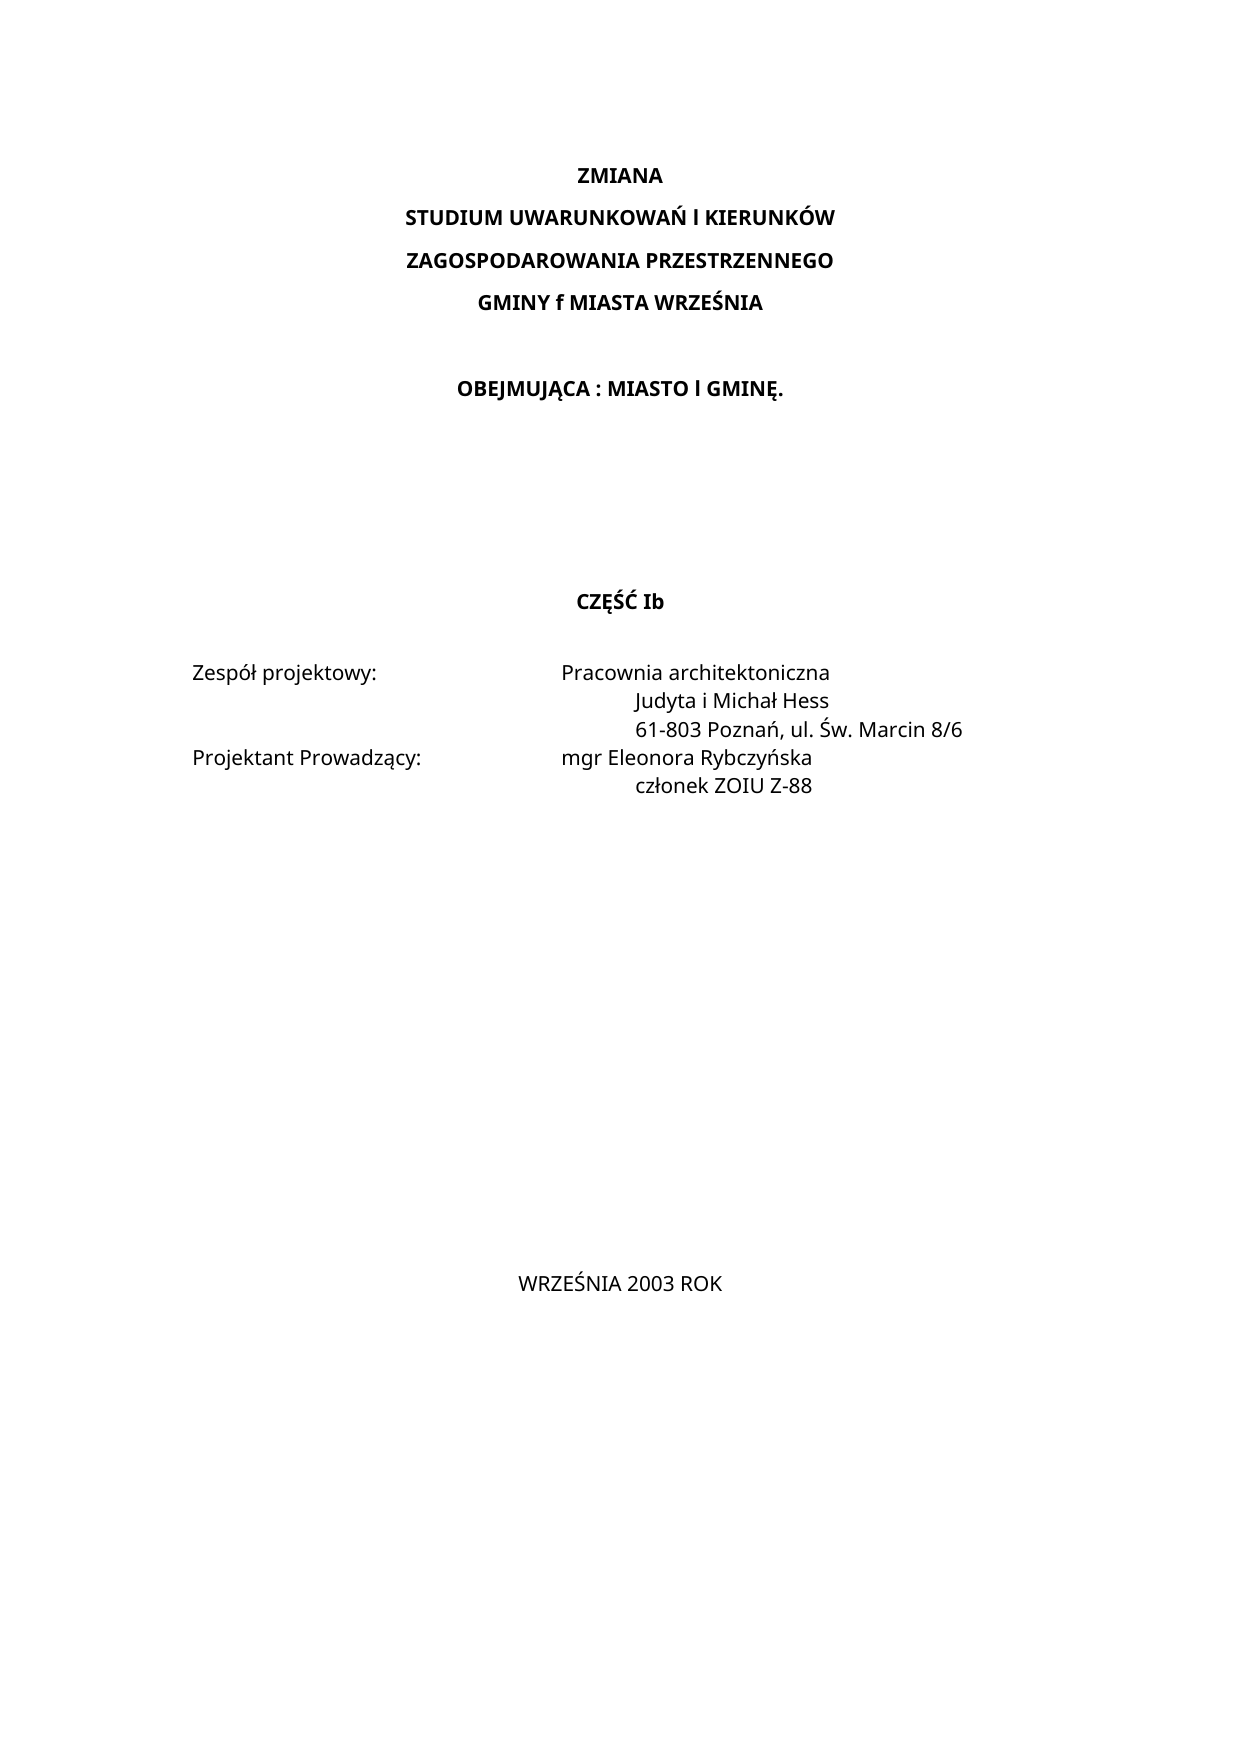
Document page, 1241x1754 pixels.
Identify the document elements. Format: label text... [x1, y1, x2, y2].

text OBEJMUJĄCA : MIASTO l GMINĘ. [118, 374, 1122, 402]
text STUDIUM UWARUNKOWAŃ l KIERUNKÓW [118, 203, 1122, 232]
text CZĘŚĆ Ib [118, 587, 1122, 615]
text członek ZOIU Z-88 [118, 772, 1122, 800]
text ZAGOSPODAROWANIA PRZESTRZENNEGO [118, 246, 1122, 274]
text ZMIANA [118, 161, 1122, 189]
text Zespół projektowy: Pracownia architektoniczna [118, 658, 1122, 686]
text Judyta i Michał Hess [118, 686, 1122, 715]
text GMINY f MIASTA WRZEŚNIA [118, 288, 1122, 317]
text Projektant Prowadzący: mgr Eleonora Rybczyńska [118, 743, 1122, 772]
text WRZEŚNIA 2003 ROK [118, 1269, 1122, 1297]
text 61-803 Poznań, ul. Św. Marcin 8/6 [118, 715, 1122, 743]
